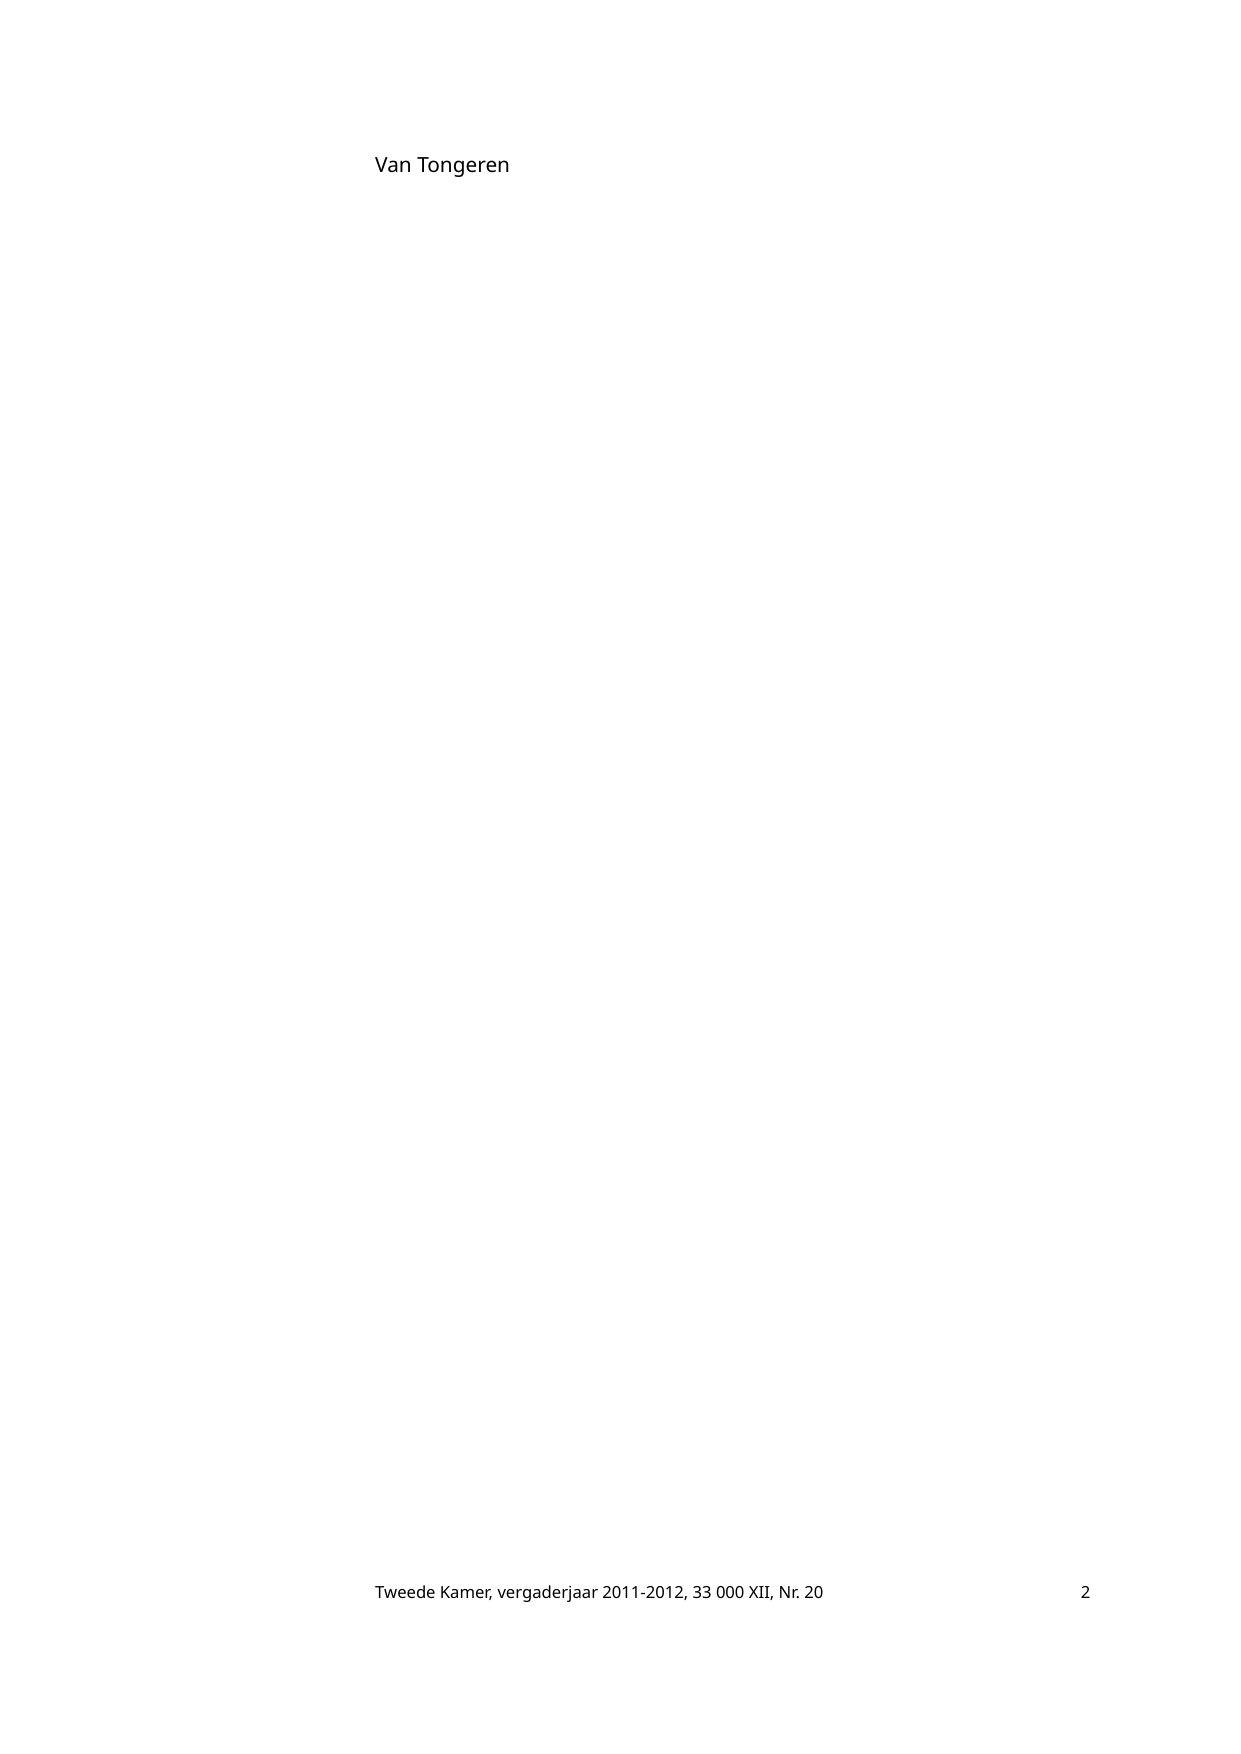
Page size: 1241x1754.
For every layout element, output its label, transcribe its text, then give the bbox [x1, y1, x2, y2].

text Van Tongeren [375, 150, 1090, 178]
